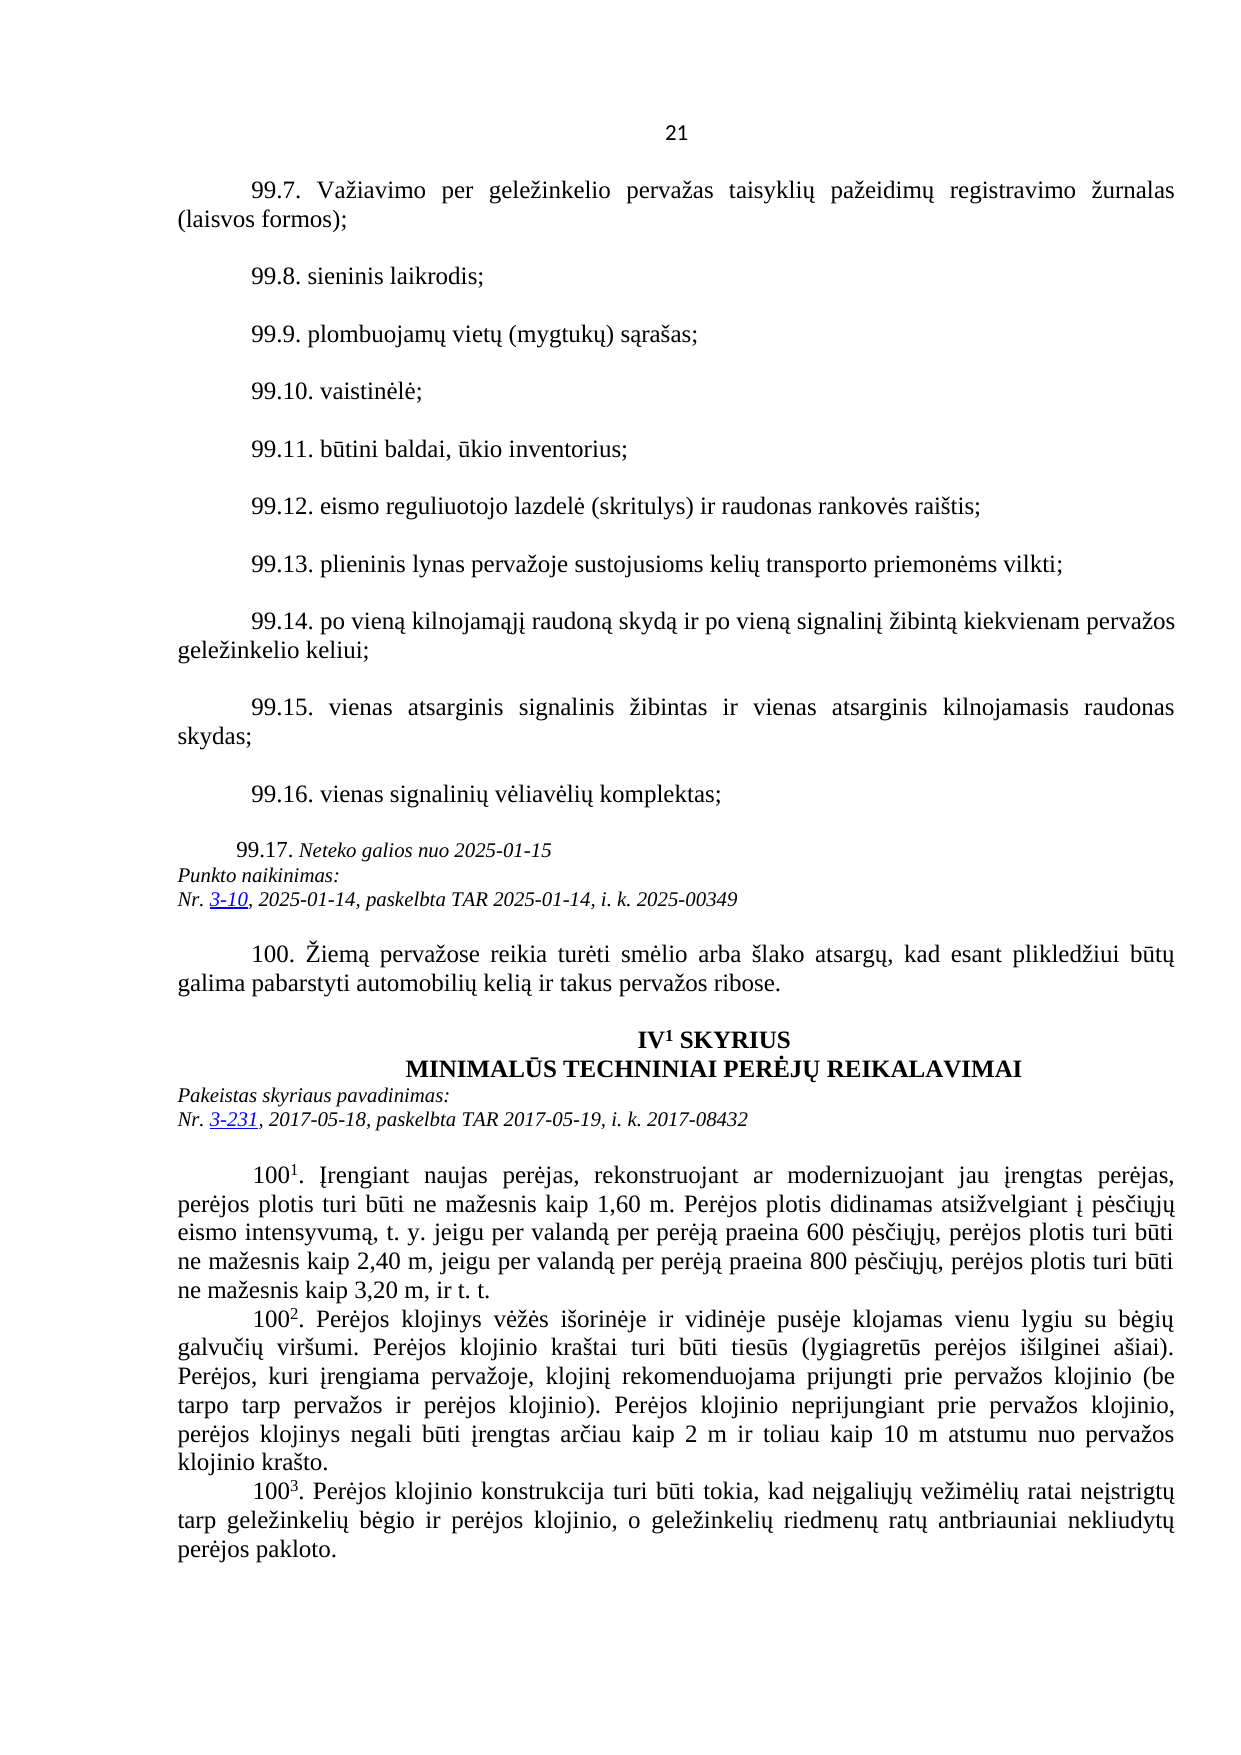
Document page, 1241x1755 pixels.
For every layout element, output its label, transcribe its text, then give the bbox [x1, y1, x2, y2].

text 99.9. plombuojamų vietų (mygtukų) sąrašas; [177, 319, 1176, 347]
text 99.12. eismo reguliuotojo lazdelė (skritulys) ir raudonas rankovės raištis; [177, 491, 1176, 520]
text 1002. Perėjos klojinys vėžės išorinėje ir vidinėje pusėje klojamas vienu lygiu su bėgių galvučių viršumi. Perėjos klojinio kraštai turi būti tiesūs (lygiagretūs perėjos išilginei ašiai). Perėjos, kuri įrengiama pervažoje, klojinį rekomenduojama prijungti prie pervažos klojinio (be tarpo tarp pervažos ir perėjos klojinio). Perėjos klojinio neprijungiant prie pervažos klojinio, perėjos klojinys negali būti įrengtas arčiau kaip 2 m ir toliau kaip 10 m atstumu nuo pervažos klojinio krašto. [177, 1304, 1176, 1476]
text Nr. 3-10, 2025-01-14, paskelbta TAR 2025-01-14, i. k. 2025-00349 [177, 887, 1176, 911]
text 1003. Perėjos klojinio konstrukcija turi būti tokia, kad neįgaliųjų vežimėlių ratai neįstrigtų tarp geležinkelių bėgio ir perėjos klojinio, o geležinkelių riedmenų ratų antbriauniai nekliudytų perėjos pakloto. [177, 1476, 1176, 1562]
text 100. Žiemą pervažose reikia turėti smėlio arba šlako atsargų, kad esant plikledžiui būtų galima pabarstyti automobilių kelią ir takus pervažos ribose. [177, 939, 1176, 997]
text 99.10. vaistinėlė; [177, 376, 1176, 405]
text 99.7. Važiavimo per geležinkelio pervažas taisyklių pažeidimų registravimo žurnalas (laisvos formos); [177, 175, 1176, 232]
text 99.11. būtini baldai, ūkio inventorius; [177, 434, 1176, 462]
text Punkto naikinimas: [177, 862, 1176, 887]
text Nr. 3-231, 2017-05-18, paskelbta TAR 2017-05-19, i. k. 2017-08432 [177, 1107, 1176, 1131]
text 99.16. vienas signalinių vėliavėlių komplektas; [177, 779, 1176, 807]
text MINIMALŪS TECHNINIAI PERĖJŲ REIKALAVIMAI [177, 1054, 1176, 1083]
text 99.17. Neteko galios nuo 2025-01-15 [177, 836, 1176, 862]
text 99.14. po vieną kilnojamąjį raudoną skydą ir po vieną signalinį žibintą kiekvienam pervažos geležinkelio keliui; [177, 606, 1176, 664]
text 99.15. vienas atsarginis signalinis žibintas ir vienas atsarginis kilnojamasis raudonas skydas; [177, 692, 1176, 750]
text 99.13. plieninis lynas pervažoje sustojusioms kelių transporto priemonėms vilkti; [177, 549, 1176, 577]
text 1001. Įrengiant naujas perėjas, rekonstruojant ar modernizuojant jau įrengtas perėjas, perėjos plotis turi būti ne mažesnis kaip 1,60 m. Perėjos plotis didinamas atsižvelgiant į pėsčiųjų eismo intensyvumą, t. y. jeigu per valandą per perėją praeina 600 pėsčiųjų, perėjos plotis turi būti ne mažesnis kaip 2,40 m, jeigu per valandą per perėją praeina 800 pėsčiųjų, perėjos plotis turi būti ne mažesnis kaip 3,20 m, ir t. t. [177, 1160, 1176, 1304]
text 99.8. sieninis laikrodis; [177, 261, 1176, 290]
text IV1 SKYRIUS [177, 1026, 1176, 1054]
text Pakeistas skyriaus pavadinimas: [177, 1083, 1176, 1107]
